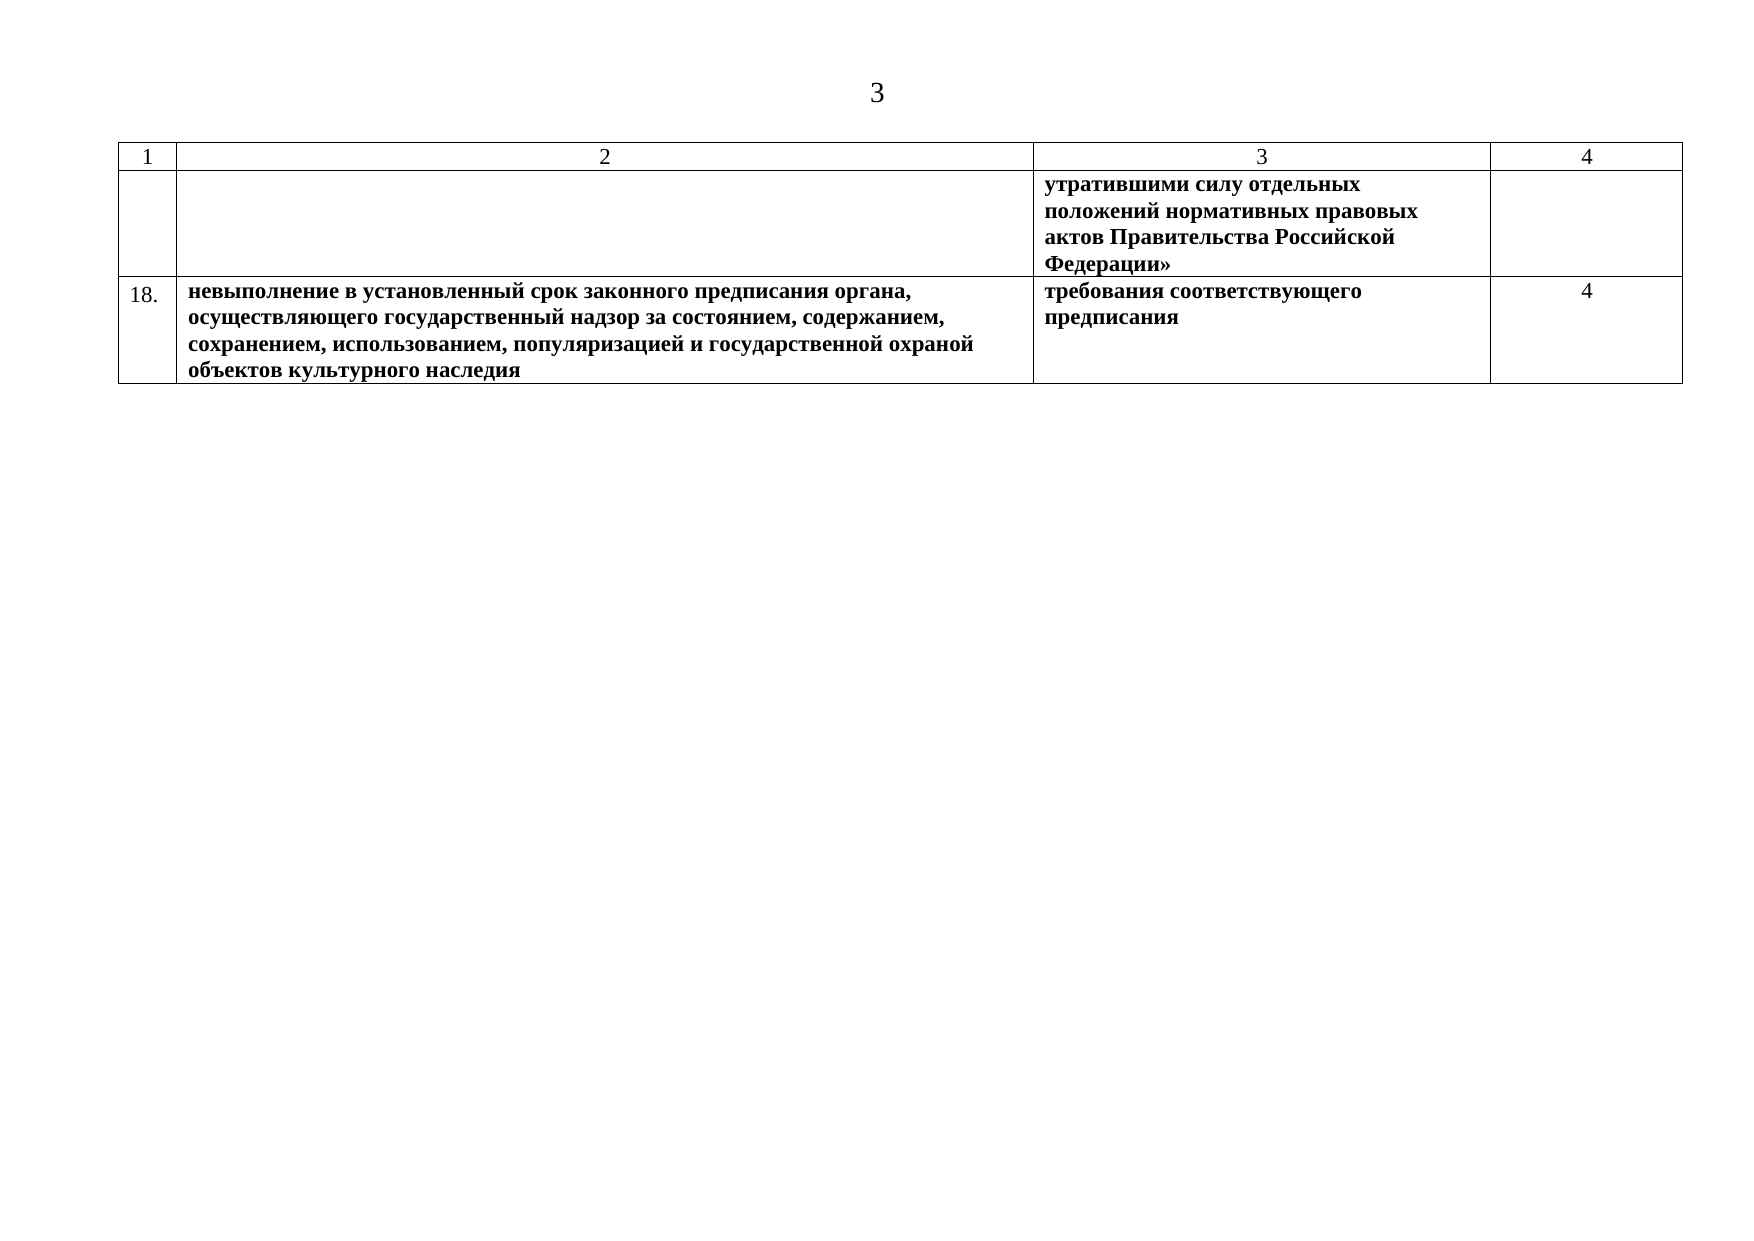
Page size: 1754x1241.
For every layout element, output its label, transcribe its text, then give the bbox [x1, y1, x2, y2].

table_header 3 [1034, 143, 1490, 169]
table_cell [1491, 171, 1682, 276]
table_cell 4 [1491, 277, 1682, 382]
table_cell [177, 171, 1033, 276]
table_cell [119, 277, 176, 382]
table_header 4 [1491, 143, 1682, 169]
table_header 1 [119, 143, 176, 169]
table_cell [119, 171, 176, 276]
table_header 2 [177, 143, 1033, 169]
table_cell требования соответствующего предписания [1034, 277, 1490, 382]
